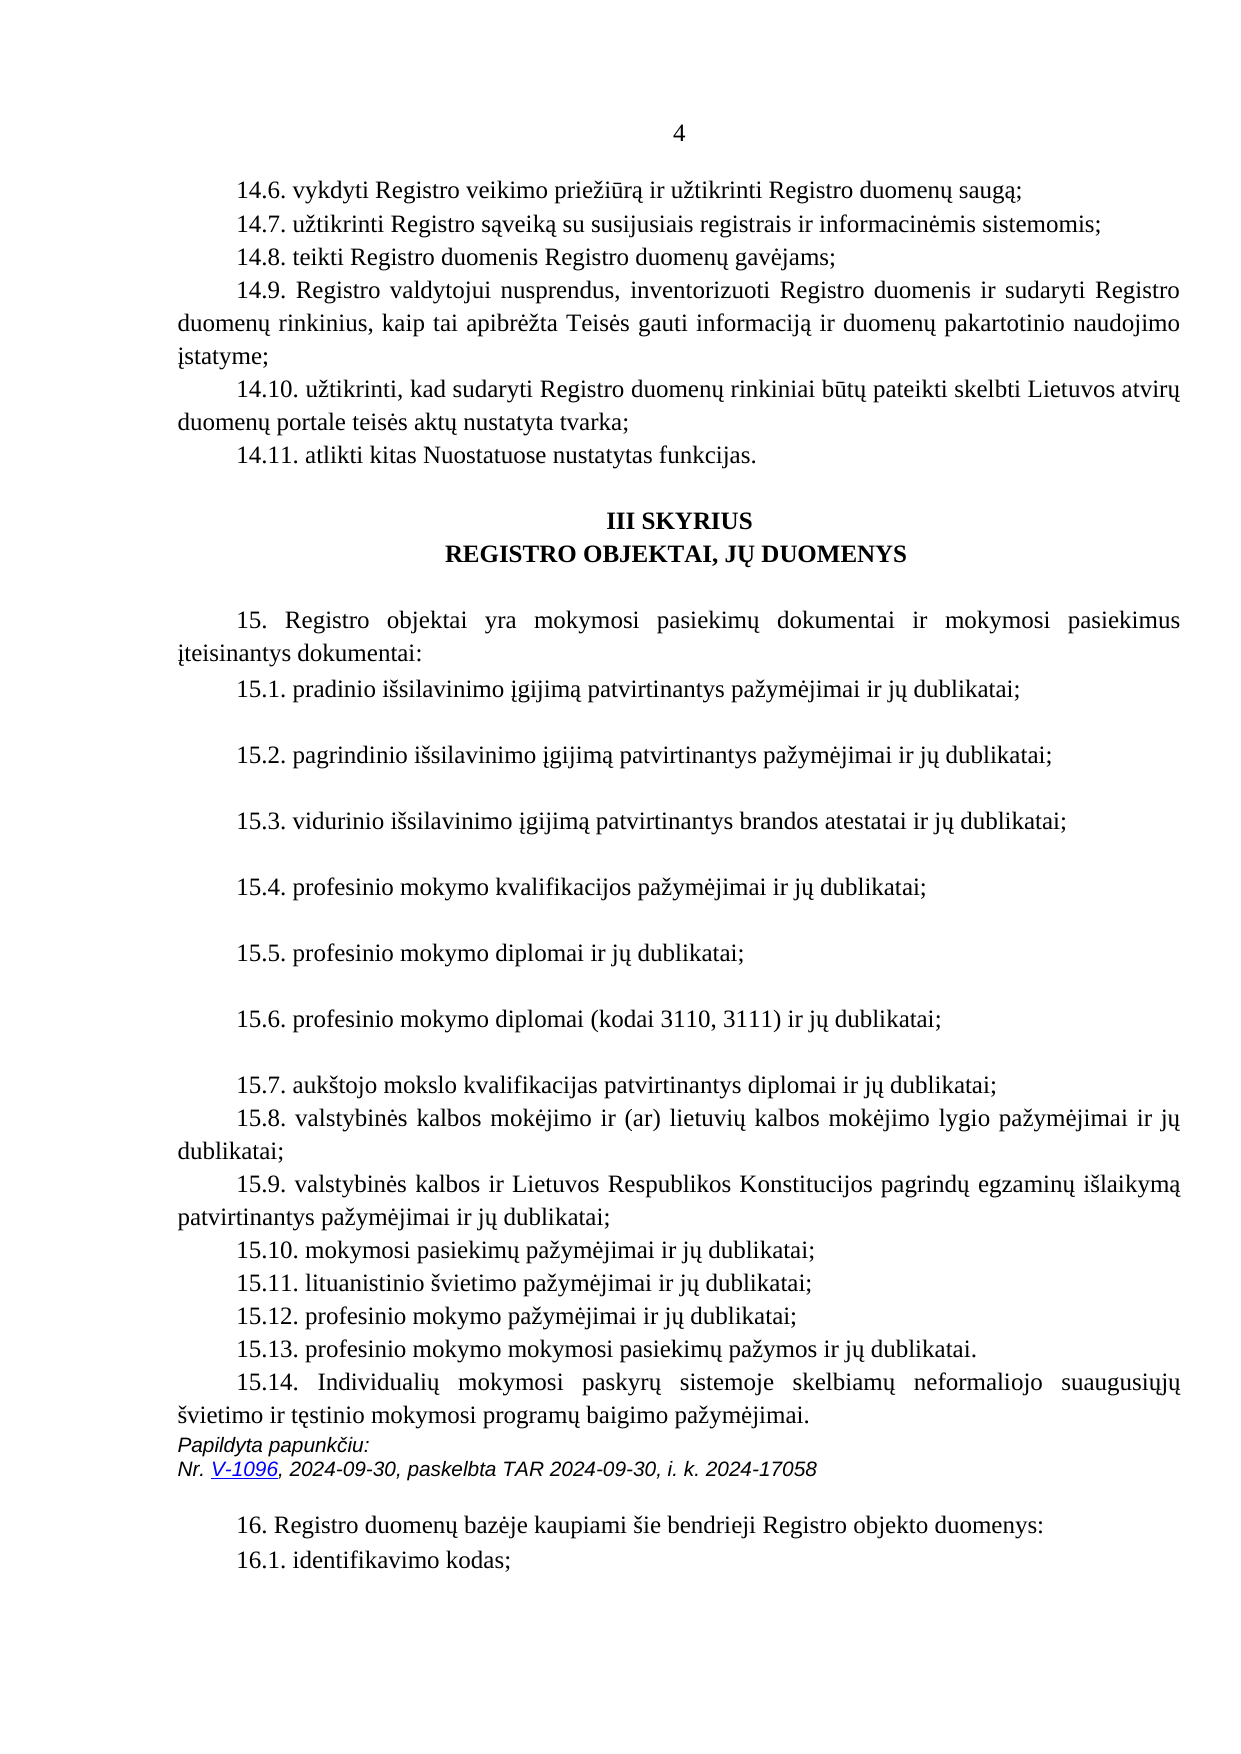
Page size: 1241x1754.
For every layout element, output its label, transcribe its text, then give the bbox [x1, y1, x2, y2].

text Papildyta papunkčiu: [177, 1433, 1181, 1457]
text 15.13. profesinio mokymo mokymosi pasiekimų pažymos ir jų dublikatai. [177, 1334, 1181, 1363]
text 15.8. valstybinės kalbos mokėjimo ir (ar) lietuvių kalbos mokėjimo lygio pažymėjimai ir jų dublikatai; [177, 1103, 1181, 1165]
text 15. Registro objektai yra mokymosi pasiekimų dokumentai ir mokymosi pasiekimus įteisinantys dokumentai: [177, 605, 1181, 667]
text 15.9. valstybinės kalbos ir Lietuvos Respublikos Konstitucijos pagrindų egzaminų išlaikymą patvirtinantys pažymėjimai ir jų dublikatai; [177, 1169, 1181, 1231]
text 15.1. pradinio išsilavinimo įgijimą patvirtinantys pažymėjimai ir jų dublikatai; [177, 674, 1181, 702]
text 15.14. Individualių mokymosi paskyrų sistemoje skelbiamų neformaliojo suaugusiųjų švietimo ir tęstinio mokymosi programų baigimo pažymėjimai. [177, 1367, 1181, 1429]
text 15.10. mokymosi pasiekimų pažymėjimai ir jų dublikatai; [177, 1235, 1181, 1264]
text 14.6. vykdyti Registro veikimo priežiūrą ir užtikrinti Registro duomenų saugą; [177, 176, 1181, 204]
text 14.11. atlikti kitas Nuostatuose nustatytas funkcijas. [177, 440, 1181, 468]
text Nr. V-1096, 2024-09-30, paskelbta TAR 2024-09-30, i. k. 2024-17058 [177, 1457, 1181, 1481]
text 15.4. profesinio mokymo kvalifikacijos pažymėjimai ir jų dublikatai; [177, 872, 1181, 901]
text 15.6. profesinio mokymo diplomai (kodai 3110, 3111) ir jų dublikatai; [177, 1004, 1181, 1033]
text 14.8. teikti Registro duomenis Registro duomenų gavėjams; [177, 242, 1181, 270]
text 15.3. vidurinio išsilavinimo įgijimą patvirtinantys brandos atestatai ir jų dublikatai; [177, 806, 1181, 834]
text 15.11. lituanistinio švietimo pažymėjimai ir jų dublikatai; [177, 1268, 1181, 1297]
text 14.7. užtikrinti Registro sąveiką su susijusiais registrais ir informacinėmis sistemomis; [177, 209, 1181, 237]
text 14.10. užtikrinti, kad sudaryti Registro duomenų rinkiniai būtų pateikti skelbti Lietuvos atvirų duomenų portale teisės aktų nustatyta tvarka; [177, 374, 1181, 436]
text 16. Registro duomenų bazėje kaupiami šie bendrieji Registro objekto duomenys: [177, 1510, 1181, 1538]
text 14.9. Registro valdytojui nusprendus, inventorizuoti Registro duomenis ir sudaryti Registro duomenų rinkinius, kaip tai apibrėžta Teisės gauti informaciją ir duomenų pakartotinio naudojimo įstatyme; [177, 275, 1181, 369]
text 15.12. profesinio mokymo pažymėjimai ir jų dublikatai; [177, 1301, 1181, 1330]
text 15.2. pagrindinio išsilavinimo įgijimą patvirtinantys pažymėjimai ir jų dublikatai; [177, 740, 1181, 768]
text 16.1. identifikavimo kodas; [236, 1546, 1181, 1574]
text REGISTRO OBJEKTAI, JŲ DUOMENYS [177, 539, 1181, 568]
text 15.5. profesinio mokymo diplomai ir jų dublikatai; [177, 938, 1181, 967]
text 15.7. aukštojo mokslo kvalifikacijas patvirtinantys diplomai ir jų dublikatai; [177, 1070, 1181, 1099]
text III SKYRIUS [177, 506, 1181, 534]
